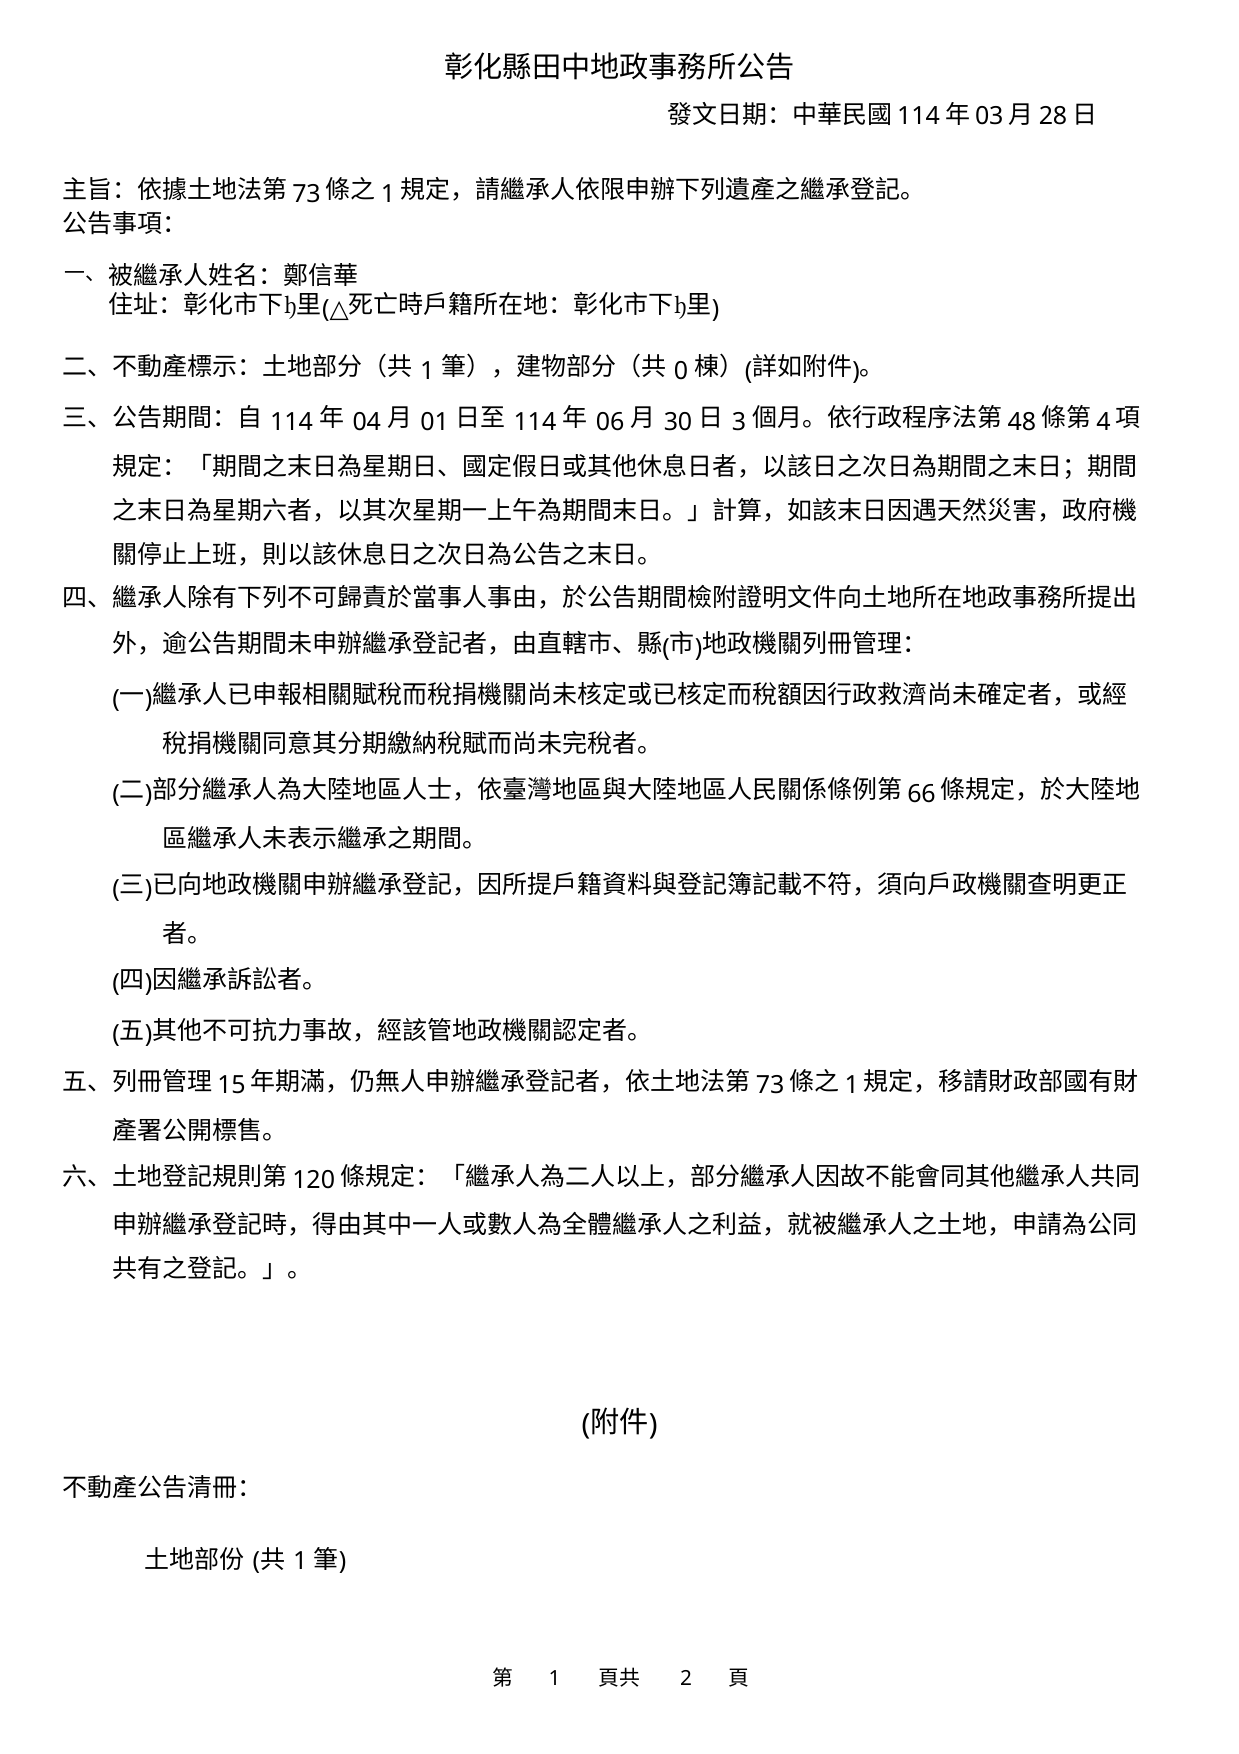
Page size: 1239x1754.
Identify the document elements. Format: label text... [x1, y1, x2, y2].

table_cell 頁共 [585, 1658, 653, 1698]
table_header [667, 0, 718, 41]
table_header [0, 0, 62, 41]
table_cell [1177, 1454, 1239, 1526]
table_header [523, 0, 585, 41]
table_cell [109, 95, 482, 135]
table_cell [1177, 216, 1239, 261]
table_cell [653, 135, 667, 176]
table_cell [109, 1598, 482, 1657]
table_cell [0, 1598, 62, 1657]
table_cell 不動產公告清冊： [62, 1454, 1177, 1526]
table_cell [1177, 1658, 1239, 1698]
table_cell [1177, 176, 1239, 216]
table_cell [653, 1598, 667, 1657]
table_cell [1177, 95, 1239, 135]
table_cell [0, 353, 62, 1352]
table_cell [718, 135, 759, 176]
table_header [718, 0, 759, 41]
table_cell [0, 1658, 62, 1698]
table_cell [1177, 135, 1239, 176]
table_cell [1177, 261, 1239, 312]
table_cell [62, 1658, 109, 1698]
table_header [109, 0, 482, 41]
table_cell 2 [653, 1658, 718, 1698]
table_cell [585, 95, 653, 135]
table_cell 頁 [718, 1658, 759, 1698]
table_cell 1 [523, 1658, 585, 1698]
table_cell [667, 1352, 718, 1392]
table_cell [1177, 1392, 1239, 1453]
table_cell [0, 1454, 62, 1526]
table_header [62, 0, 109, 41]
table_cell [0, 135, 62, 176]
table_cell [653, 1352, 667, 1392]
table_cell [759, 135, 1177, 176]
table_cell [759, 1598, 1177, 1657]
table_cell [483, 135, 523, 176]
table_cell [0, 261, 62, 312]
table_header [653, 0, 667, 41]
table_cell [109, 1352, 482, 1392]
table_cell [109, 135, 482, 176]
table_cell 發文日期：中華民國114年03月28日 [667, 95, 1177, 135]
table_cell 彰化縣田中地政事務所公告 [62, 41, 1177, 94]
table_cell [62, 1598, 109, 1657]
table_cell [0, 1526, 62, 1597]
table_cell [759, 1352, 1177, 1392]
table_cell [62, 1352, 109, 1392]
table_cell [759, 1658, 1177, 1698]
table_cell 一、 [62, 261, 109, 312]
table_cell [1177, 353, 1239, 1352]
table_cell [1177, 1352, 1239, 1392]
table_cell [62, 312, 109, 353]
table_cell [523, 1598, 585, 1657]
table_cell [667, 1598, 718, 1657]
table_cell 被繼承人姓名：鄭信華 住址：彰化市下里(△死亡時戶籍所在地：彰化市下里) [109, 261, 1177, 353]
table_cell [718, 1352, 759, 1392]
table_cell [483, 1352, 523, 1392]
table_cell [62, 135, 109, 176]
table_header [483, 0, 523, 41]
table_cell [1177, 1598, 1239, 1657]
table_cell [0, 1392, 62, 1453]
table_cell [483, 95, 523, 135]
table_cell [0, 216, 62, 261]
table_cell [718, 1598, 759, 1657]
table_cell [0, 95, 62, 135]
table_header [759, 0, 1177, 41]
table_cell [483, 1598, 523, 1657]
table_cell [1177, 41, 1239, 94]
table_header [585, 0, 653, 41]
table_cell [523, 135, 585, 176]
table_cell [0, 41, 62, 94]
table_cell 二、不動產標示：土地部分（共 1 筆），建物部分（共 0 棟）(詳如附件)。 三、公告期間：自 114 年 04 月 01 日至 114 年 06 月 30 日 3 個月。依行政程序法第48條第4項 規定：「期間之末日為星期日、國定假日或其他休息日者，以該日之次日為期間之末日；期間 之末日為星期六者，以其次星期一上午為期間末日。」計算，如該末日因遇天然災害，政府機 關停止上班，則以該休息日之次日為公告之末日。 四、繼承人除有下列不可歸責於當事人事由，於公告期間檢附證明文件向土地所在地政事務所提出 外，逾公告期間未申辦繼承登記者，由直轄市、縣(市)地政機關列冊管理： (一)繼承人已申報相關賦稅而稅捐機關尚未核定或已核定而稅額因行政救濟尚未確定者，或經 稅捐機關同意其分期繳納稅賦而尚未完稅者。 (二)部分繼承人為大陸地區人士，依臺灣地區與大陸地區人民關係條例第66條規定，於大陸地 區繼承人未表示繼承之期間。 (三)已向地政機關申辦繼承登記，因所提戶籍資料與登記簿記載不符，須向戶政機關查明更正 者。 (四)因繼承訴訟者。 (五)其他不可抗力事故，經該管地政機關認定者。 五、列冊管理15年期滿，仍無人申辦繼承登記者，依土地法第73條之1規定，移請財政部國有財 產署公開標售。 六、土地登記規則第120條規定：「繼承人為二人以上，部分繼承人因故不能會同其他繼承人共同 申辦繼承登記時，得由其中一人或數人為全體繼承人之利益，就被繼承人之土地，申請為公同 共有之登記。」。 [62, 353, 1177, 1352]
table_cell [523, 1352, 585, 1392]
table_cell 第 [483, 1658, 523, 1698]
table_cell [0, 312, 62, 353]
table_cell [585, 1352, 653, 1392]
table_cell [585, 1598, 653, 1657]
table_cell [1177, 1526, 1239, 1597]
table_cell 主旨：依據土地法第73條之1規定，請繼承人依限申辦下列遺產之繼承登記。 公告事項： [62, 176, 1177, 261]
table_cell [62, 95, 109, 135]
table_cell [0, 176, 62, 216]
table_cell 土地部份 (共 1 筆) [62, 1526, 1177, 1597]
table_cell [667, 135, 718, 176]
table_cell [585, 135, 653, 176]
table_cell [653, 95, 667, 135]
table_cell [0, 1352, 62, 1392]
table_cell [109, 1658, 482, 1698]
table_cell [523, 95, 585, 135]
table_cell [1177, 312, 1239, 353]
table_header [1177, 0, 1239, 41]
table_cell (附件) [62, 1392, 1177, 1453]
